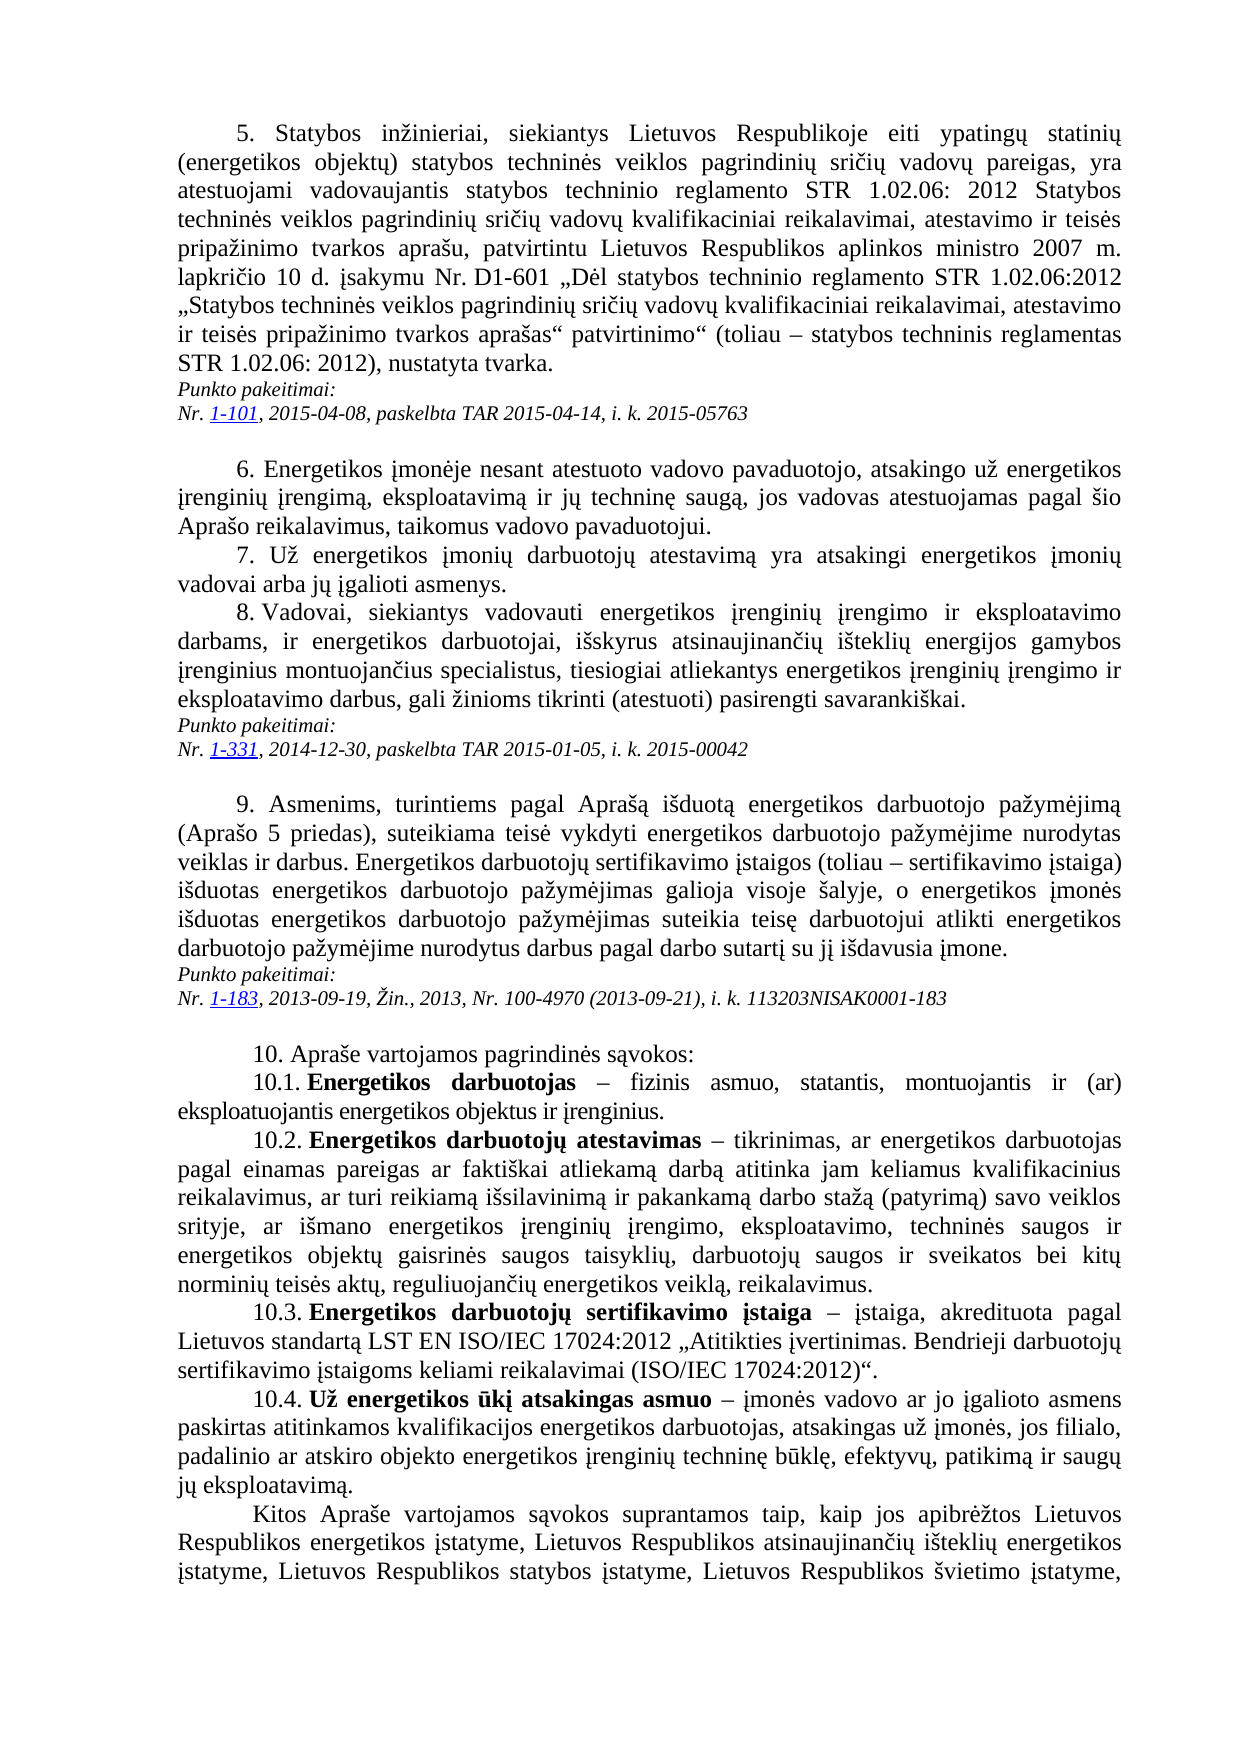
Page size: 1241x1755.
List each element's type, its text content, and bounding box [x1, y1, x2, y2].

text 10.4. Už energetikos ūkį atsakingas asmuo – įmonės vadovo ar jo įgalioto asmens paskirtas atitinkamos kvalifikacijos energetikos darbuotojas, atsakingas už įmonės, jos filialo, padalinio ar atskiro objekto energetikos įrenginių techninę būklę, efektyvų, patikimą ir saugų jų eksploatavimą. [177, 1384, 1122, 1499]
text Punkto pakeitimai: [177, 712, 1122, 737]
text 6. Energetikos įmonėje nesant atestuoto vadovo pavaduotojo, atsakingo už energetikos įrenginių įrengimą, eksploatavimą ir jų techninę saugą, jos vadovas atestuojamas pagal šio Aprašo reikalavimus, taikomus vadovo pavaduotojui. [177, 454, 1122, 540]
text Nr. 1-183, 2013-09-19, Žin., 2013, Nr. 100-4970 (2013-09-21), i. k. 113203NISAK0001-183 [177, 986, 1122, 1010]
text 9. Asmenims, turintiems pagal Aprašą išduotą energetikos darbuotojo pažymėjimą (Aprašo 5 priedas), suteikiama teisė vykdyti energetikos darbuotojo pažymėjime nurodytas veiklas ir darbus. Energetikos darbuotojų sertifikavimo įstaigos (toliau – sertifikavimo įstaiga) išduotas energetikos darbuotojo pažymėjimas galioja visoje šalyje, o energetikos įmonės išduotas energetikos darbuotojo pažymėjimas suteikia teisę darbuotojui atlikti energetikos darbuotojo pažymėjime nurodytus darbus pagal darbo sutartį su jį išdavusia įmone. [177, 789, 1122, 962]
text 10.3. Energetikos darbuotojų sertifikavimo įstaiga – įstaiga, akredituota pagal Lietuvos standartą LST EN ISO/IEC 17024:2012 „Atitikties įvertinimas. Bendrieji darbuotojų sertifikavimo įstaigoms keliami reikalavimai (ISO/IEC 17024:2012)“. [177, 1297, 1122, 1384]
text Nr. 1-331, 2014-12-30, paskelbta TAR 2015-01-05, i. k. 2015-00042 [177, 737, 1122, 761]
text 8. Vadovai, siekiantys vadovauti energetikos įrenginių įrengimo ir eksploatavimo darbams, ir energetikos darbuotojai, išskyrus atsinaujinančių išteklių energijos gamybos įrenginius montuojančius specialistus, tiesiogiai atliekantys energetikos įrenginių įrengimo ir eksploatavimo darbus, gali žinioms tikrinti (atestuoti) pasirengti savarankiškai. [177, 597, 1122, 712]
text 10.2. Energetikos darbuotojų atestavimas – tikrinimas, ar energetikos darbuotojas pagal einamas pareigas ar faktiškai atliekamą darbą atitinka jam keliamus kvalifikacinius reikalavimus, ar turi reikiamą išsilavinimą ir pakankamą darbo stažą (patyrimą) savo veiklos srityje, ar išmano energetikos įrenginių įrengimo, eksploatavimo, techninės saugos ir energetikos objektų gaisrinės saugos taisyklių, darbuotojų saugos ir sveikatos bei kitų norminių teisės aktų, reguliuojančių energetikos veiklą, reikalavimus. [177, 1125, 1122, 1297]
text 7. Už energetikos įmonių darbuotojų atestavimą yra atsakingi energetikos įmonių vadovai arba jų įgalioti asmenys. [177, 540, 1122, 597]
text Nr. 1-101, 2015-04-08, paskelbta TAR 2015-04-14, i. k. 2015-05763 [177, 401, 1122, 425]
text 5. Statybos inžinieriai, siekiantys Lietuvos Respublikoje eiti ypatingų statinių (energetikos objektų) statybos techninės veiklos pagrindinių sričių vadovų pareigas, yra atestuojami vadovaujantis statybos techninio reglamento STR 1.02.06: 2012 Statybos techninės veiklos pagrindinių sričių vadovų kvalifikaciniai reikalavimai, atestavimo ir teisės pripažinimo tvarkos aprašu, patvirtintu Lietuvos Respublikos aplinkos ministro 2007 m. lapkričio 10 d. įsakymu Nr. D1-601 „Dėl statybos techninio reglamento STR 1.02.06:2012 „Statybos techninės veiklos pagrindinių sričių vadovų kvalifikaciniai reikalavimai, atestavimo ir teisės pripažinimo tvarkos aprašas“ patvirtinimo“ (toliau – statybos techninis reglamentas STR 1.02.06: 2012), nustatyta tvarka. [177, 118, 1122, 377]
text Kitos Apraše vartojamos sąvokos suprantamos taip, kaip jos apibrėžtos Lietuvos Respublikos energetikos įstatyme, Lietuvos Respublikos atsinaujinančių išteklių energetikos įstatyme, Lietuvos Respublikos statybos įstatyme, Lietuvos Respublikos švietimo įstatyme, [177, 1499, 1122, 1585]
text Punkto pakeitimai: [177, 377, 1122, 401]
text 10. Apraše vartojamos pagrindinės sąvokos: [177, 1039, 1122, 1067]
text 10.1. Energetikos darbuotojas – fizinis asmuo, statantis, montuojantis ir (ar) eksploatuojantis energetikos objektus ir įrenginius. [177, 1067, 1122, 1125]
text Punkto pakeitimai: [177, 962, 1122, 986]
